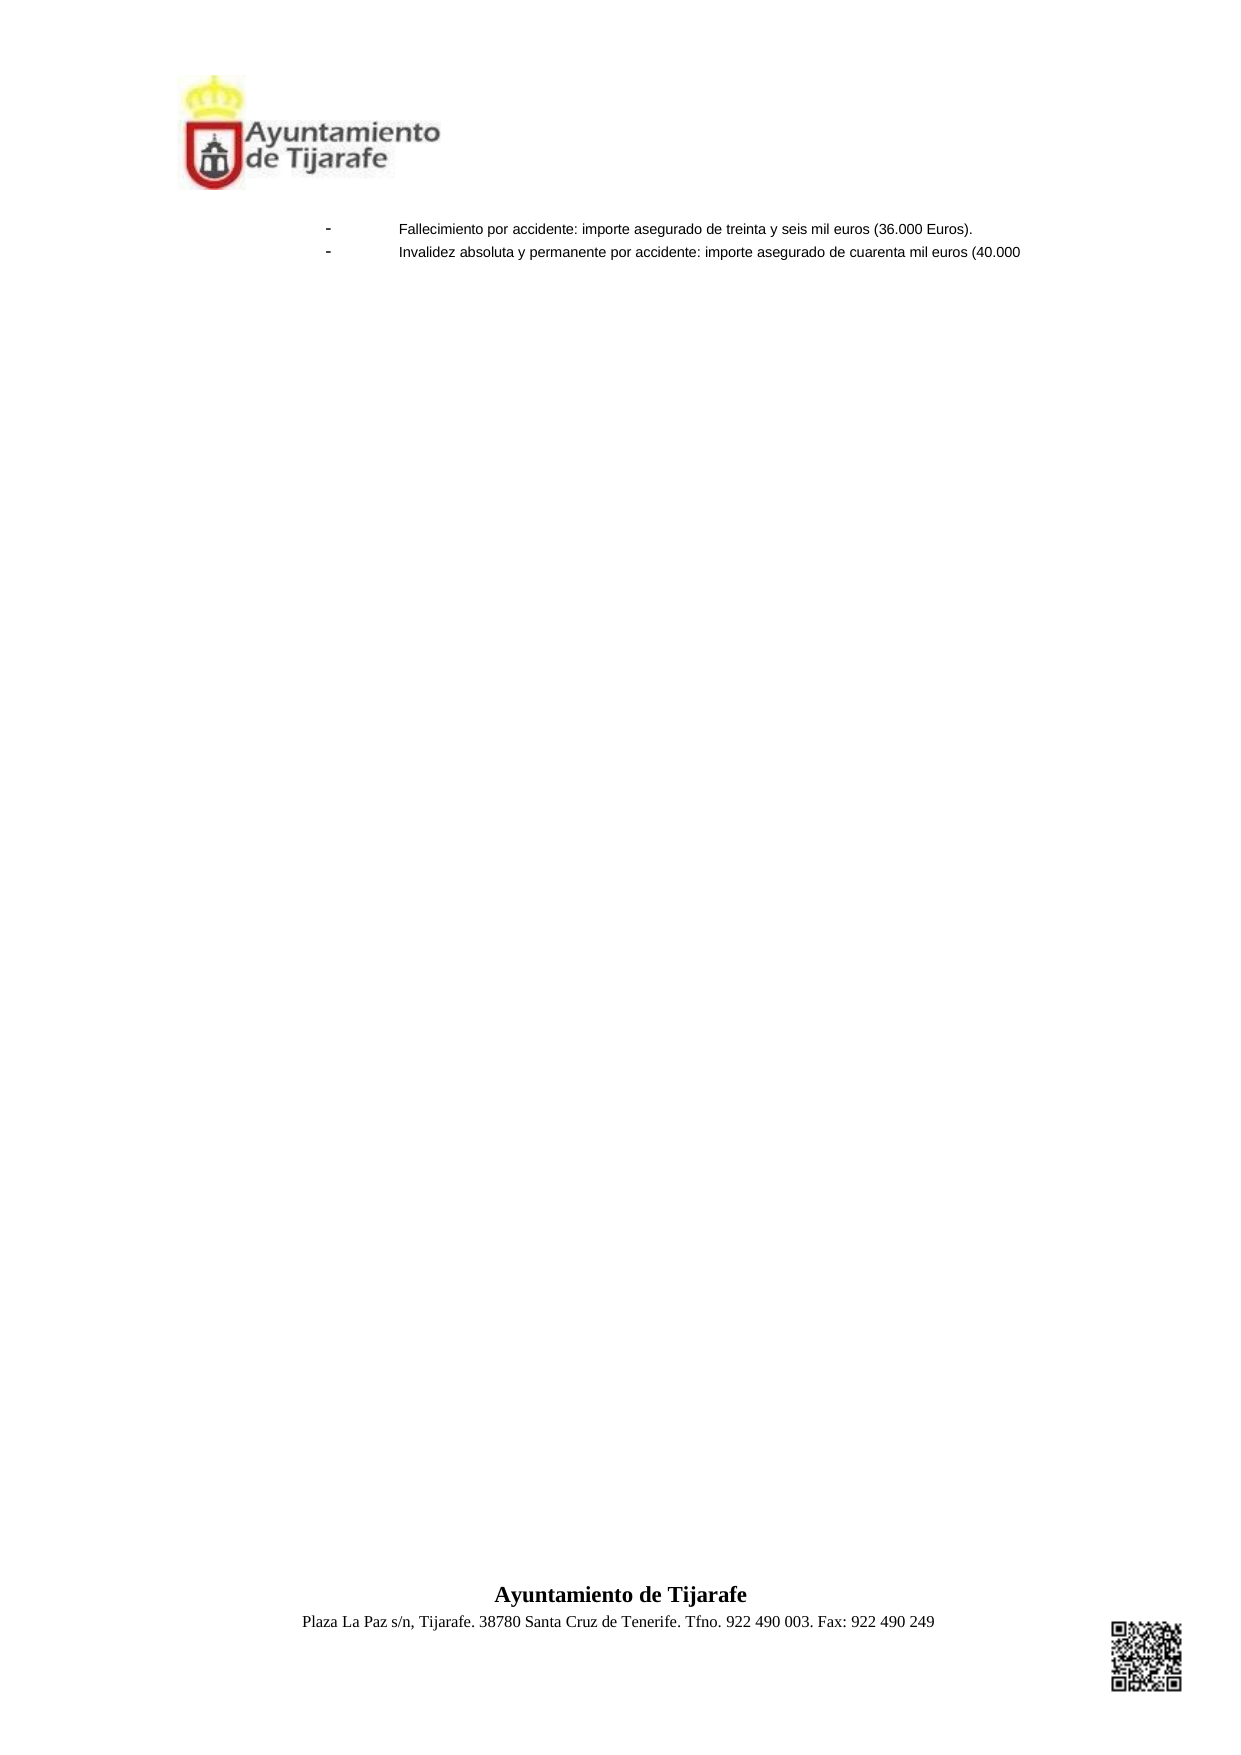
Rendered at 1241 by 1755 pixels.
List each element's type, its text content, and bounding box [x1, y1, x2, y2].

list Invalidez absoluta y permanente por accidente: importe asegurado de cuarenta mil euros (40.000 [325, 240, 1209, 261]
list Fallecimiento por accidente: importe asegurado de treinta y seis mil euros (36.000 Euros). [325, 217, 1209, 238]
